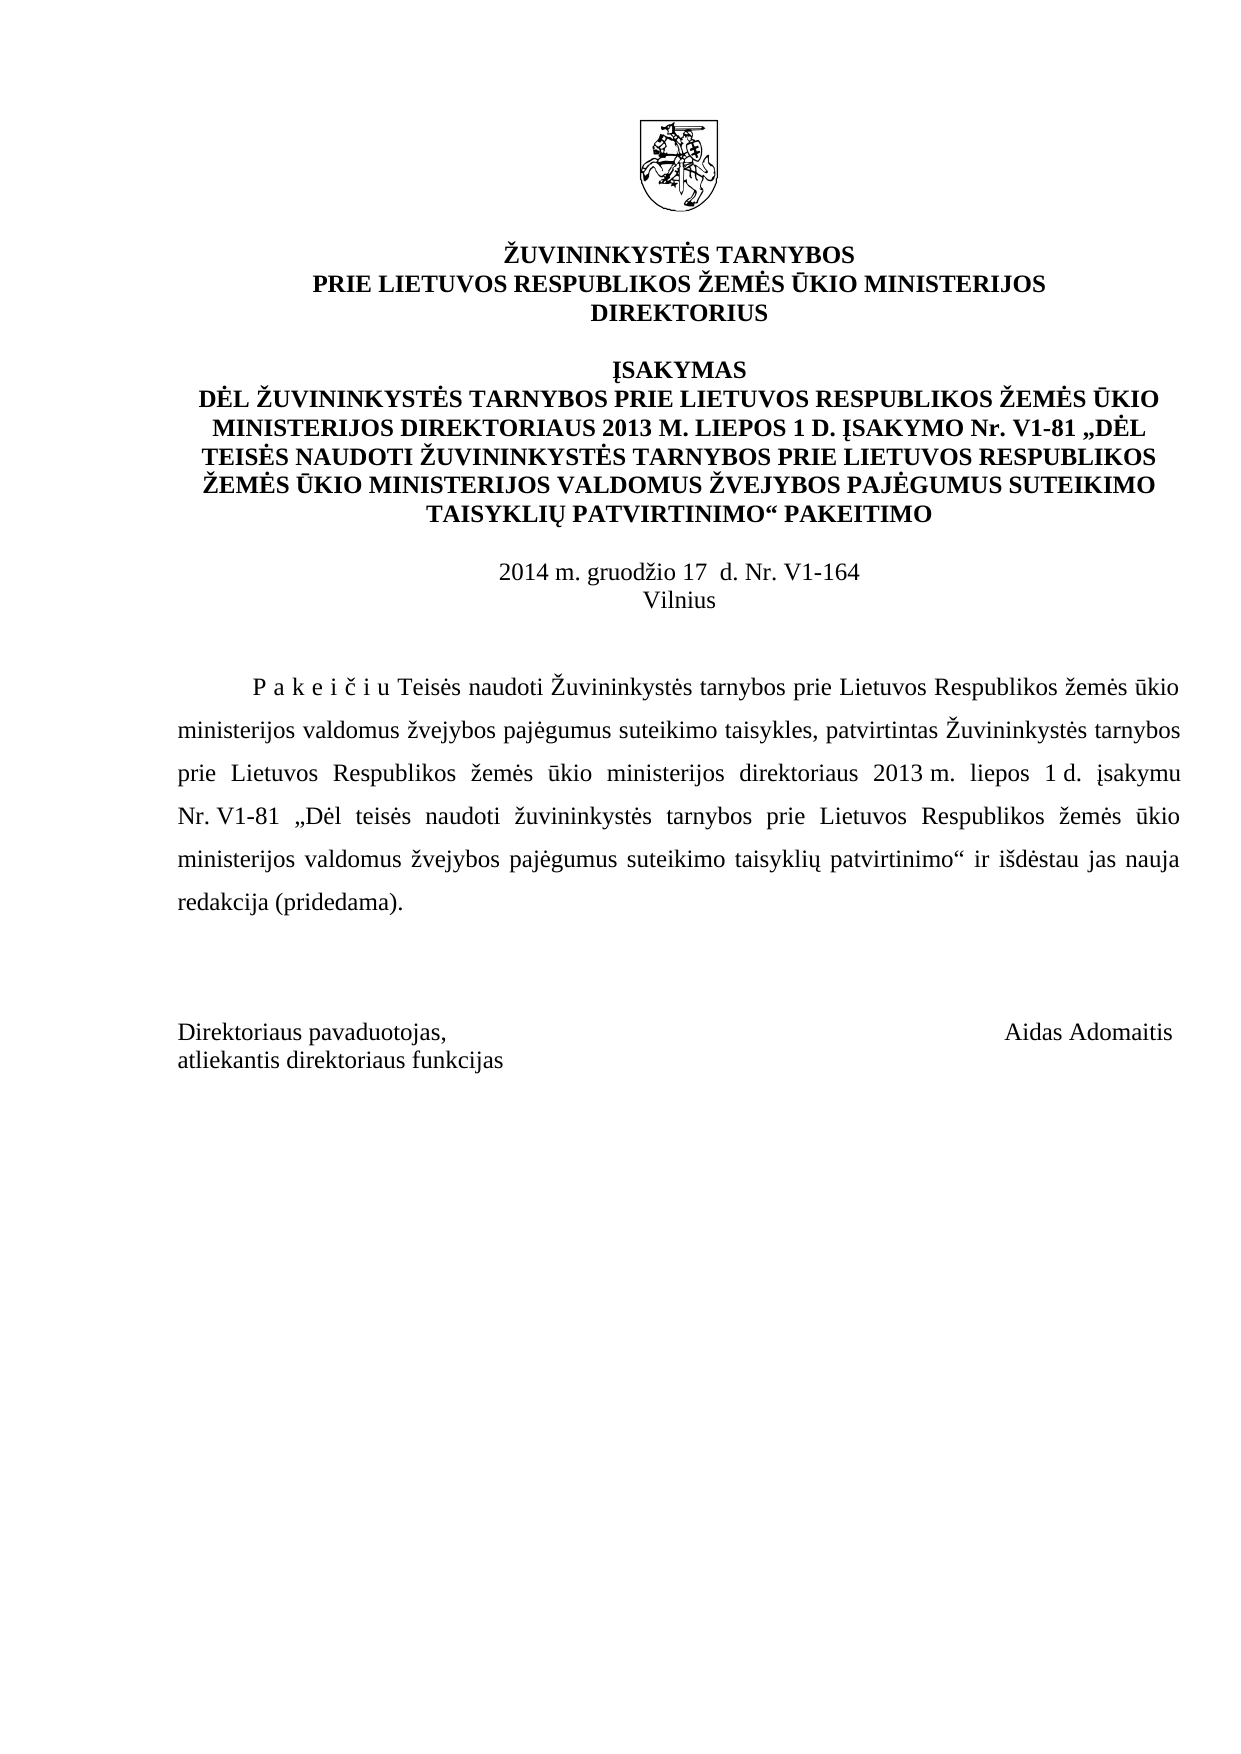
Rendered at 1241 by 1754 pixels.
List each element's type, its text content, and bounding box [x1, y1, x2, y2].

text ĮSAKYMAS [177, 356, 1181, 384]
text DIREKTORIUS [177, 298, 1181, 327]
text ŽUVININKYSTĖS TARNYBOS [177, 241, 1181, 269]
text Direktoriaus pavaduotojas, Aidas Adomaitis [177, 1017, 1181, 1046]
text PRIE LIETUVOS RESPUBLIKOS ŽEMĖS ŪKIO MINISTERIJOS [177, 269, 1181, 298]
text Vilnius [177, 586, 1181, 614]
text atliekantis direktoriaus funkcijas [177, 1046, 1181, 1074]
text P a k e i č i u Teisės naudoti Žuvininkystės tarnybos prie Lietuvos Respublikos žemės ūkio ministerijos valdomus žvejybos pajėgumus suteikimo taisykles, patvirtintas Žuvininkystės tarnybos prie Lietuvos Respublikos žemės ūkio ministerijos direktoriaus 2013 m. liepos 1 d. įsakymu Nr. V1-81 „Dėl teisės naudoti žuvininkystės tarnybos prie Lietuvos Respublikos žemės ūkio ministerijos valdomus žvejybos pajėgumus suteikimo taisyklių patvirtinimo“ ir išdėstau jas nauja redakcija (pridedama). [177, 672, 1181, 916]
text 2014 m. gruodžio 17 d. Nr. V1-164 [177, 557, 1181, 586]
text DĖL ŽUVININKYSTĖS TARNYBOS PRIE LIETUVOS RESPUBLIKOS ŽEMĖS ŪKIO MINISTERIJOS DIREKTORIAUS 2013 M. LIEPOS 1 D. ĮSAKYMO Nr. V1-81 „DĖL TEISĖS NAUDOTI ŽUVININKYSTĖS TARNYBOS PRIE LIETUVOS RESPUBLIKOS ŽEMĖS ŪKIO MINISTERIJOS VALDOMUS ŽVEJYBOS PAJĖGUMUS SUTEIKIMO TAISYKLIŲ PATVIRTINIMO“ PAKEITIMO [177, 384, 1181, 528]
